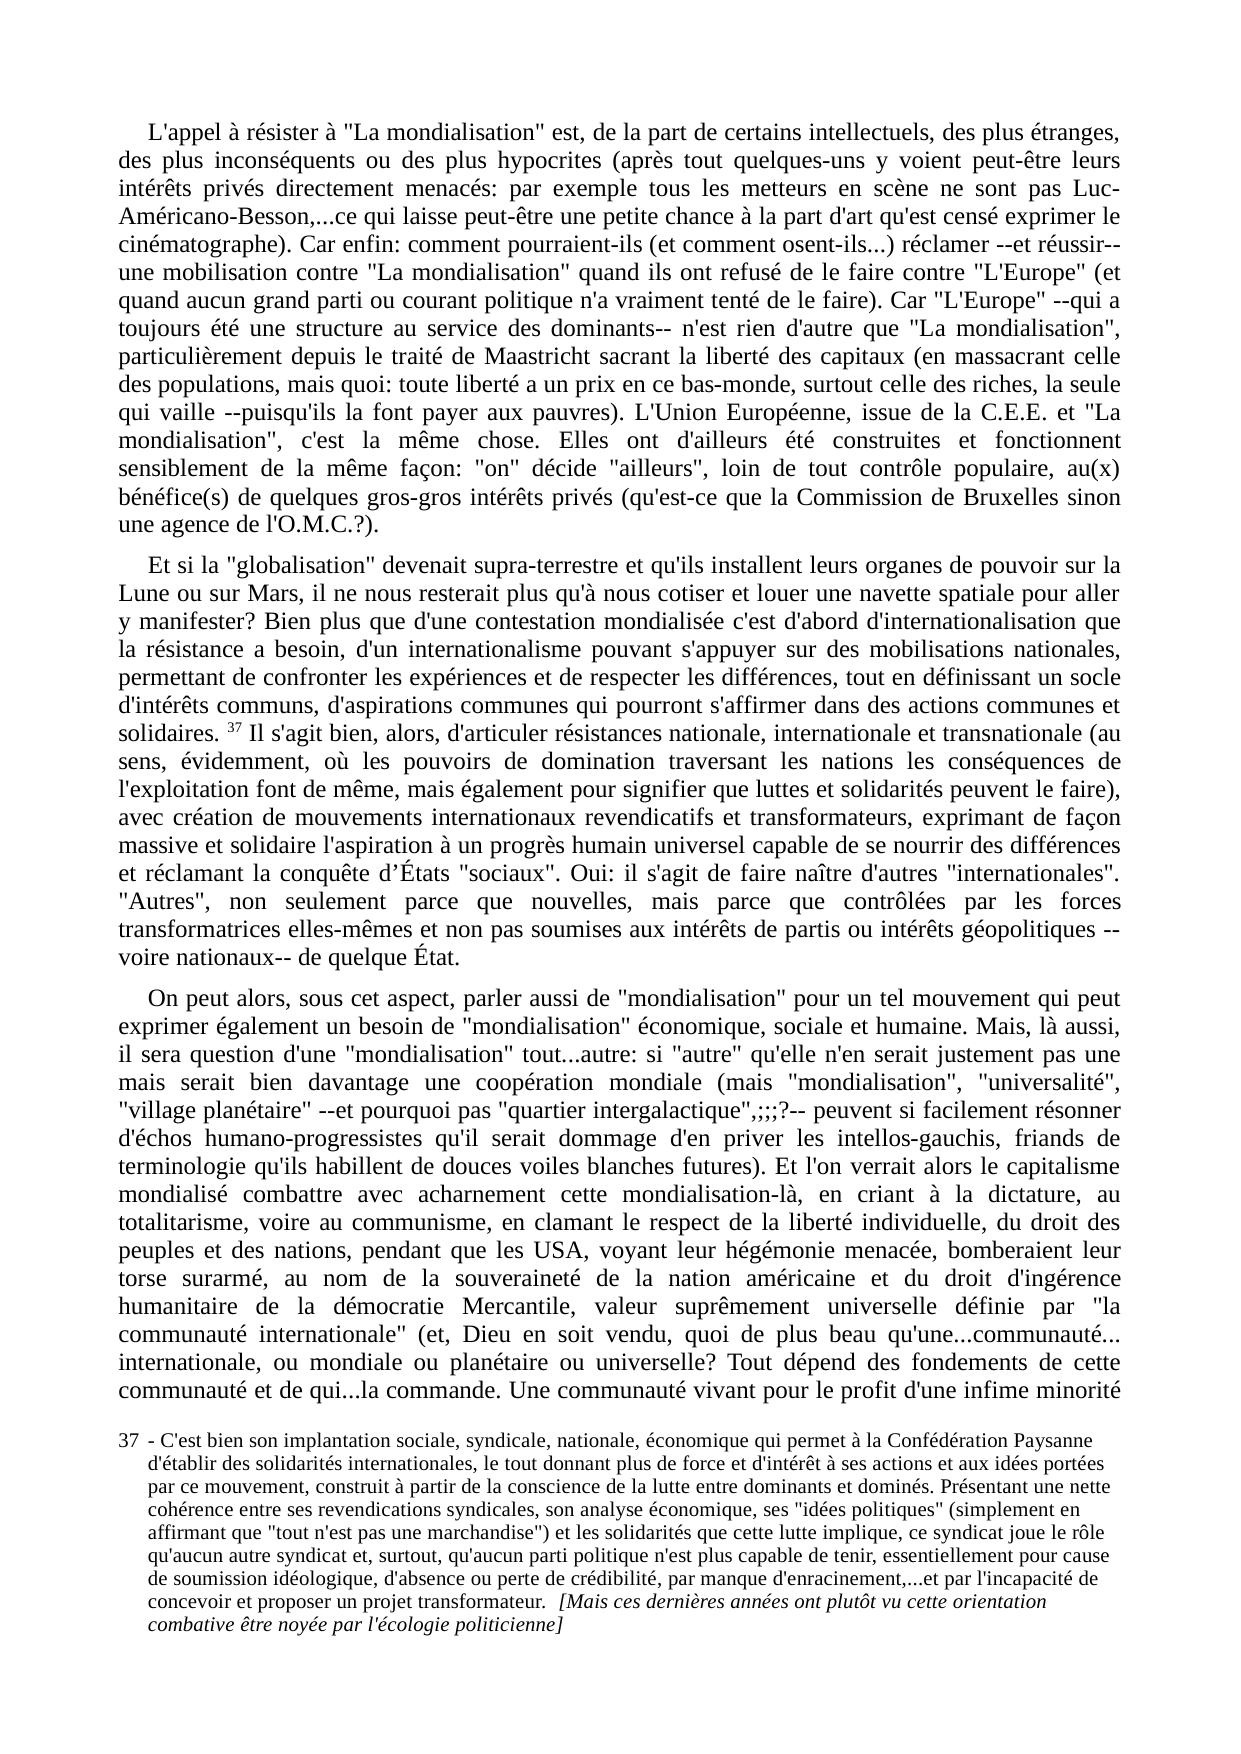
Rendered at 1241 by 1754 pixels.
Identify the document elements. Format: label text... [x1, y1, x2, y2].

text Et si la "globalisation" devenait supra-terrestre et qu'ils installent leurs organes de pouvoir sur la Lune ou sur Mars, il ne nous resterait plus qu'à nous cotiser et louer une navette spatiale pour aller y manifester? Bien plus que d'une contestation mondialisée c'est d'abord d'internationalisation que la résistance a besoin, d'un internationalisme pouvant s'appuyer sur des mobilisations nationales, permettant de confronter les expériences et de respecter les différences, tout en définissant un socle d'intérêts communs, d'aspirations communes qui pourront s'affirmer dans des actions communes et solidaires. Il s'agit bien, alors, d'articuler résistances nationale, internationale et transnationale (au sens, évidemment, où les pouvoirs de domination traversant les nations les conséquences de l'exploitation font de même, mais également pour signifier que luttes et solidarités peuvent le faire), avec création de mouvements internationaux revendicatifs et transformateurs, exprimant de façon massive et solidaire l'aspiration à un progrès humain universel capable de se nourrir des différences et réclamant la conquête d’États "sociaux". Oui: il s'agit de faire naître d'autres "internationales". "Autres", non seulement parce que nouvelles, mais parce que contrôlées par les forces transformatrices elles-mêmes et non pas soumises aux intérêts de partis ou intérêts géopolitiques --voire nationaux-- de quelque État. [118, 551, 1122, 971]
text L'appel à résister à "La mondialisation" est, de la part de certains intellectuels, des plus étranges, des plus inconséquents ou des plus hypocrites (après tout quelques-uns y voient peut-être leurs intérêts privés directement menacés: par exemple tous les metteurs en scène ne sont pas Luc-Américano-Besson,...ce qui laisse peut-être une petite chance à la part d'art qu'est censé exprimer le cinématographe). Car enfin: comment pourraient-ils (et comment osent-ils...) réclamer --et réussir-- une mobilisation contre "La mondialisation" quand ils ont refusé de le faire contre "L'Europe" (et quand aucun grand parti ou courant politique n'a vraiment tenté de le faire). Car "L'Europe" --qui a toujours été une structure au service des dominants-- n'est rien d'autre que "La mondialisation", particulièrement depuis le traité de Maastricht sacrant la liberté des capitaux (en massacrant celle des populations, mais quoi: toute liberté a un prix en ce bas-monde, surtout celle des riches, la seule qui vaille --puisqu'ils la font payer aux pauvres). L'Union Européenne, issue de la C.E.E. et "La mondialisation", c'est la même chose. Elles ont d'ailleurs été construites et fonctionnent sensiblement de la même façon: "on" décide "ailleurs", loin de tout contrôle populaire, au(x) bénéfice(s) de quelques gros-gros intérêts privés (qu'est-ce que la Commission de Bruxelles sinon une agence de l'O.M.C.?). [118, 118, 1122, 538]
text On peut alors, sous cet aspect, parler aussi de "mondialisation" pour un tel mouvement qui peut exprimer également un besoin de "mondialisation" économique, sociale et humaine. Mais, là aussi, il sera question d'une "mondialisation" tout...autre: si "autre" qu'elle n'en serait justement pas une mais serait bien davantage une coopération mondiale (mais "mondialisation", "universalité", "village planétaire" --et pourquoi pas "quartier intergalactique",;;;?-- peuvent si facilement résonner d'échos humano-progressistes qu'il serait dommage d'en priver les intellos-gauchis, friands de terminologie qu'ils habillent de douces voiles blanches futures). Et l'on verrait alors le capitalisme mondialisé combattre avec acharnement cette mondialisation-là, en criant à la dictature, au totalitarisme, voire au communisme, en clamant le respect de la liberté individuelle, du droit des peuples et des nations, pendant que les USA, voyant leur hégémonie menacée, bomberaient leur torse surarmé, au nom de la souveraineté de la nation américaine et du droit d'ingérence humanitaire de la démocratie Mercantile, valeur suprêmement universelle définie par "la communauté internationale" (et, Dieu en soit vendu, quoi de plus beau qu'une...communauté... internationale, ou mondiale ou planétaire ou universelle? Tout dépend des fondements de cette communauté et de qui...la commande. Une communauté vivant pour le profit d'une infime minorité [118, 984, 1122, 1404]
text - C'est bien son implantation sociale, syndicale, nationale, économique qui permet à la Confédération Paysanne d'établir des solidarités internationales, le tout donnant plus de force et d'intérêt à ses actions et aux idées portées par ce mouvement, construit à partir de la conscience de la lutte entre dominants et dominés. Présentant une nette cohérence entre ses revendications syndicales, son analyse économique, ses "idées politiques" (simplement en affirmant que "tout n'est pas une marchandise") et les solidarités que cette lutte implique, ce syndicat joue le rôle qu'aucun autre syndicat et, surtout, qu'aucun parti politique n'est plus capable de tenir, essentiellement pour cause de soumission idéologique, d'absence ou perte de crédibilité, par manque d'enracinement,...et par l'incapacité de concevoir et proposer un projet transformateur. [Mais ces dernières années ont plutôt vu cette orientation combative être noyée par l'écologie politicienne] [118, 1428, 1122, 1636]
